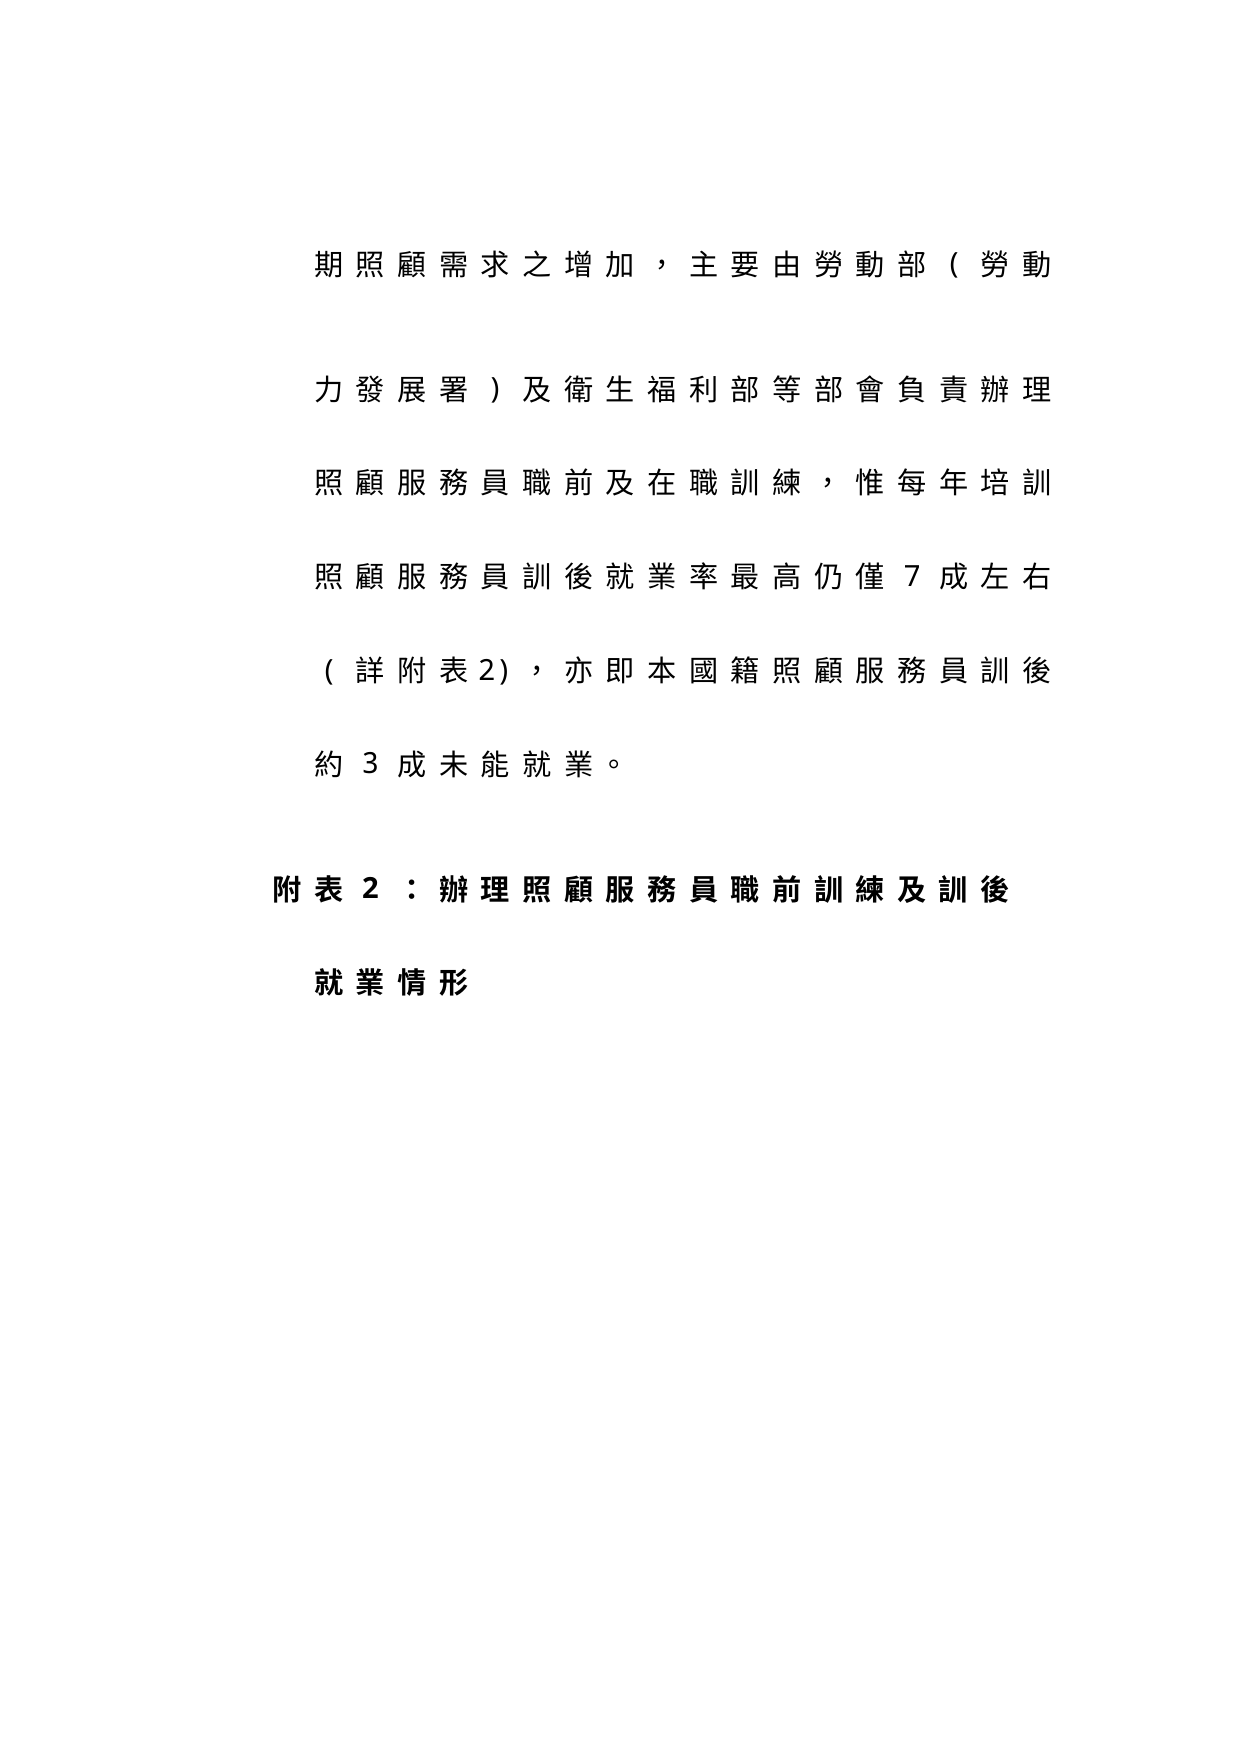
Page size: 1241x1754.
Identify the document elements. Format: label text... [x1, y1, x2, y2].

text 附表2：辦理照顧服務員職前訓練及訓後就業情形 [242, 814, 1056, 1002]
text 期照顧需求之增加，主要由勞動部(勞動力發展署)及衛生福利部等部會負責辦理照顧服務員職前及在職訓練，惟每年培訓照顧服務員訓後就業率最高仍僅7成左右(詳附表2)，亦即本國籍照顧服務員訓後約3成未能就業。 [271, 189, 1058, 814]
